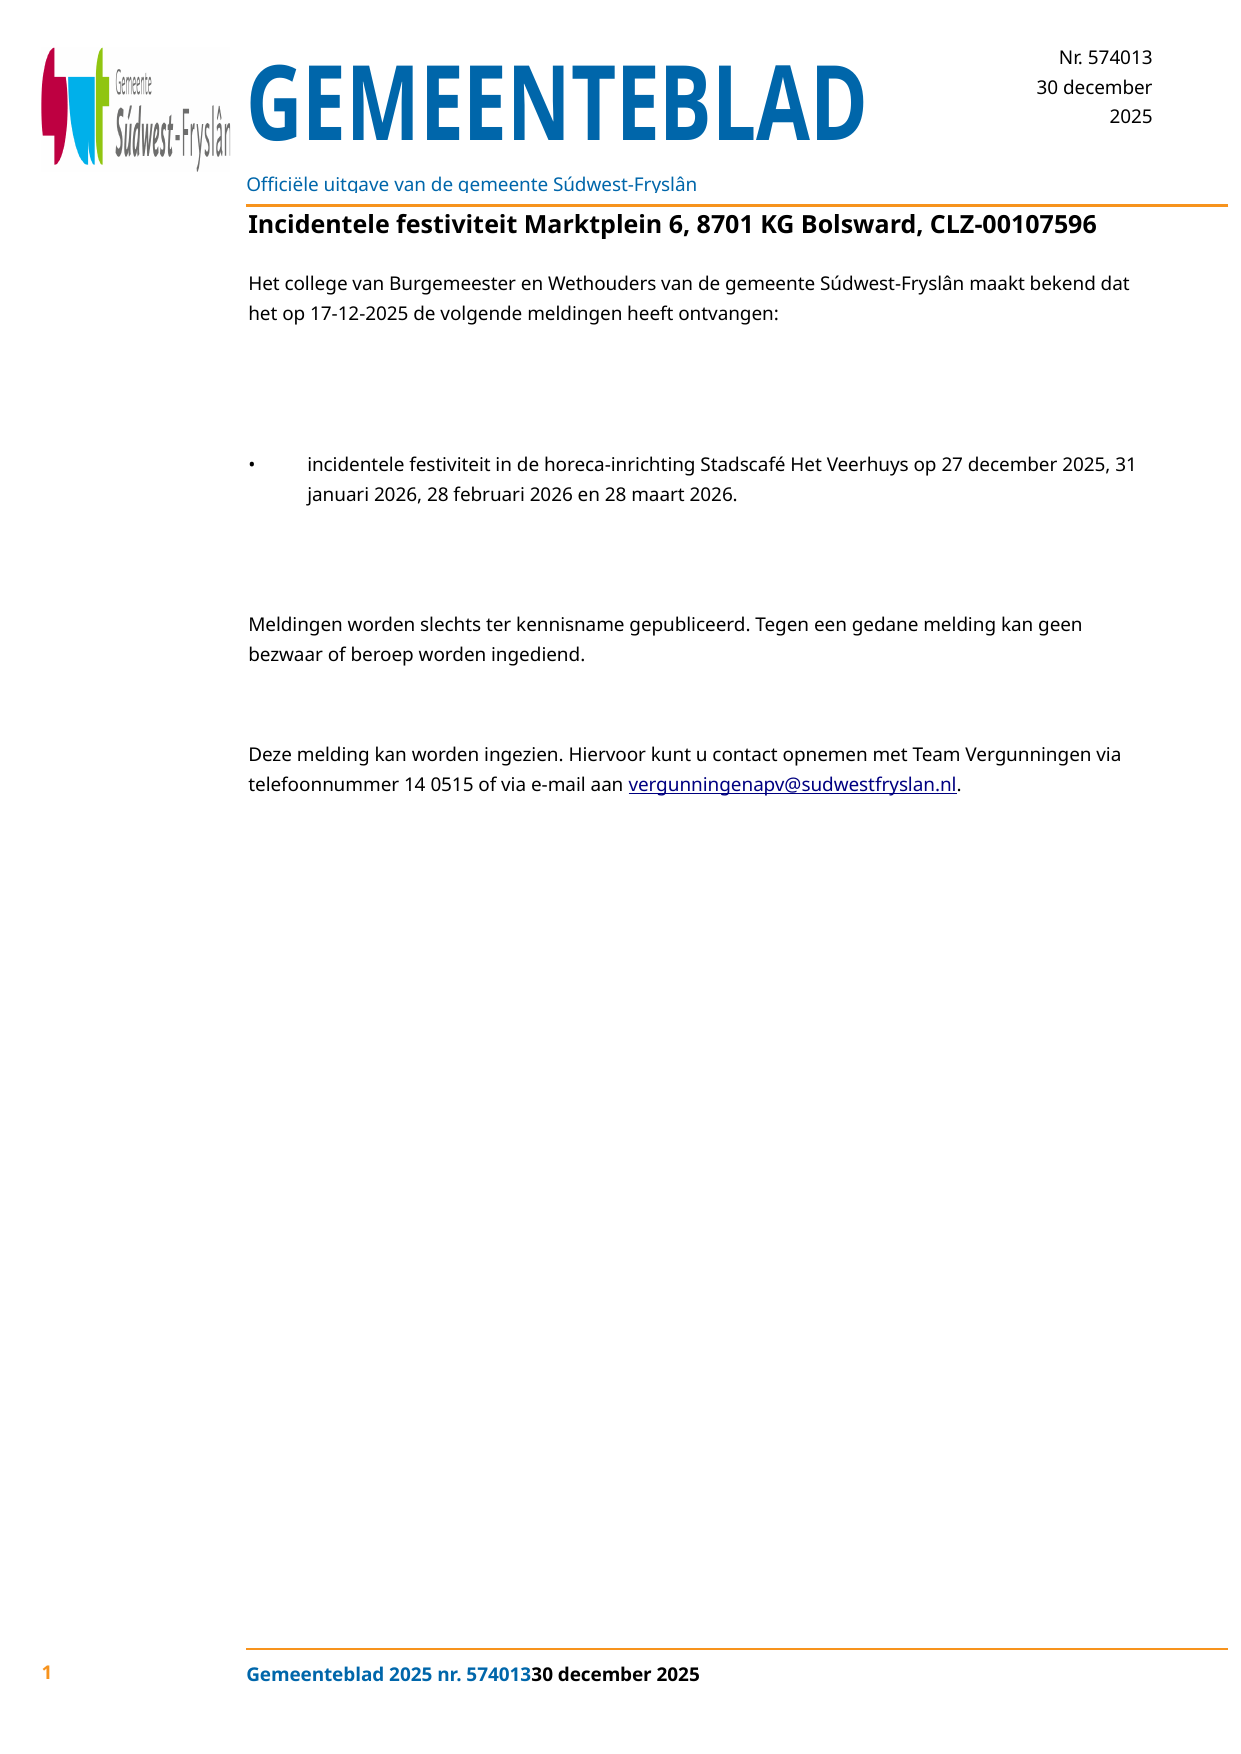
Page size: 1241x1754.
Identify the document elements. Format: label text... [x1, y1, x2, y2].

text Meldingen worden slechts ter kennisname gepubliceerd. Tegen een gedane melding kan geen bezwaar of beroep worden ingediend. [248, 611, 1152, 666]
text Het college van Burgemeester en Wethouders van de gemeente Súdwest-Fryslân maakt bekend dat het op 17-12-2025 de volgende meldingen heeft ontvangen: [248, 270, 1152, 326]
text Deze melding kan worden ingezien. Hiervoor kunt u contact opnemen met Team Vergunningen via telefoonnummer 14 0515 of via e-mail aan vergunningenapv@sudwestfryslan.nl. [248, 742, 1152, 797]
text Incidentele festiviteit Marktplein 6, 8701 KG Bolsward, CLZ-00107596 [248, 207, 1152, 241]
picture [41, 47, 231, 172]
list incidentele festiviteit in de horeca-inrichting Stadscafé Het Veerhuys op 27 december 2025, 31 januari 2026, 28 februari 2026 en 28 maart 2026. [248, 451, 1152, 506]
